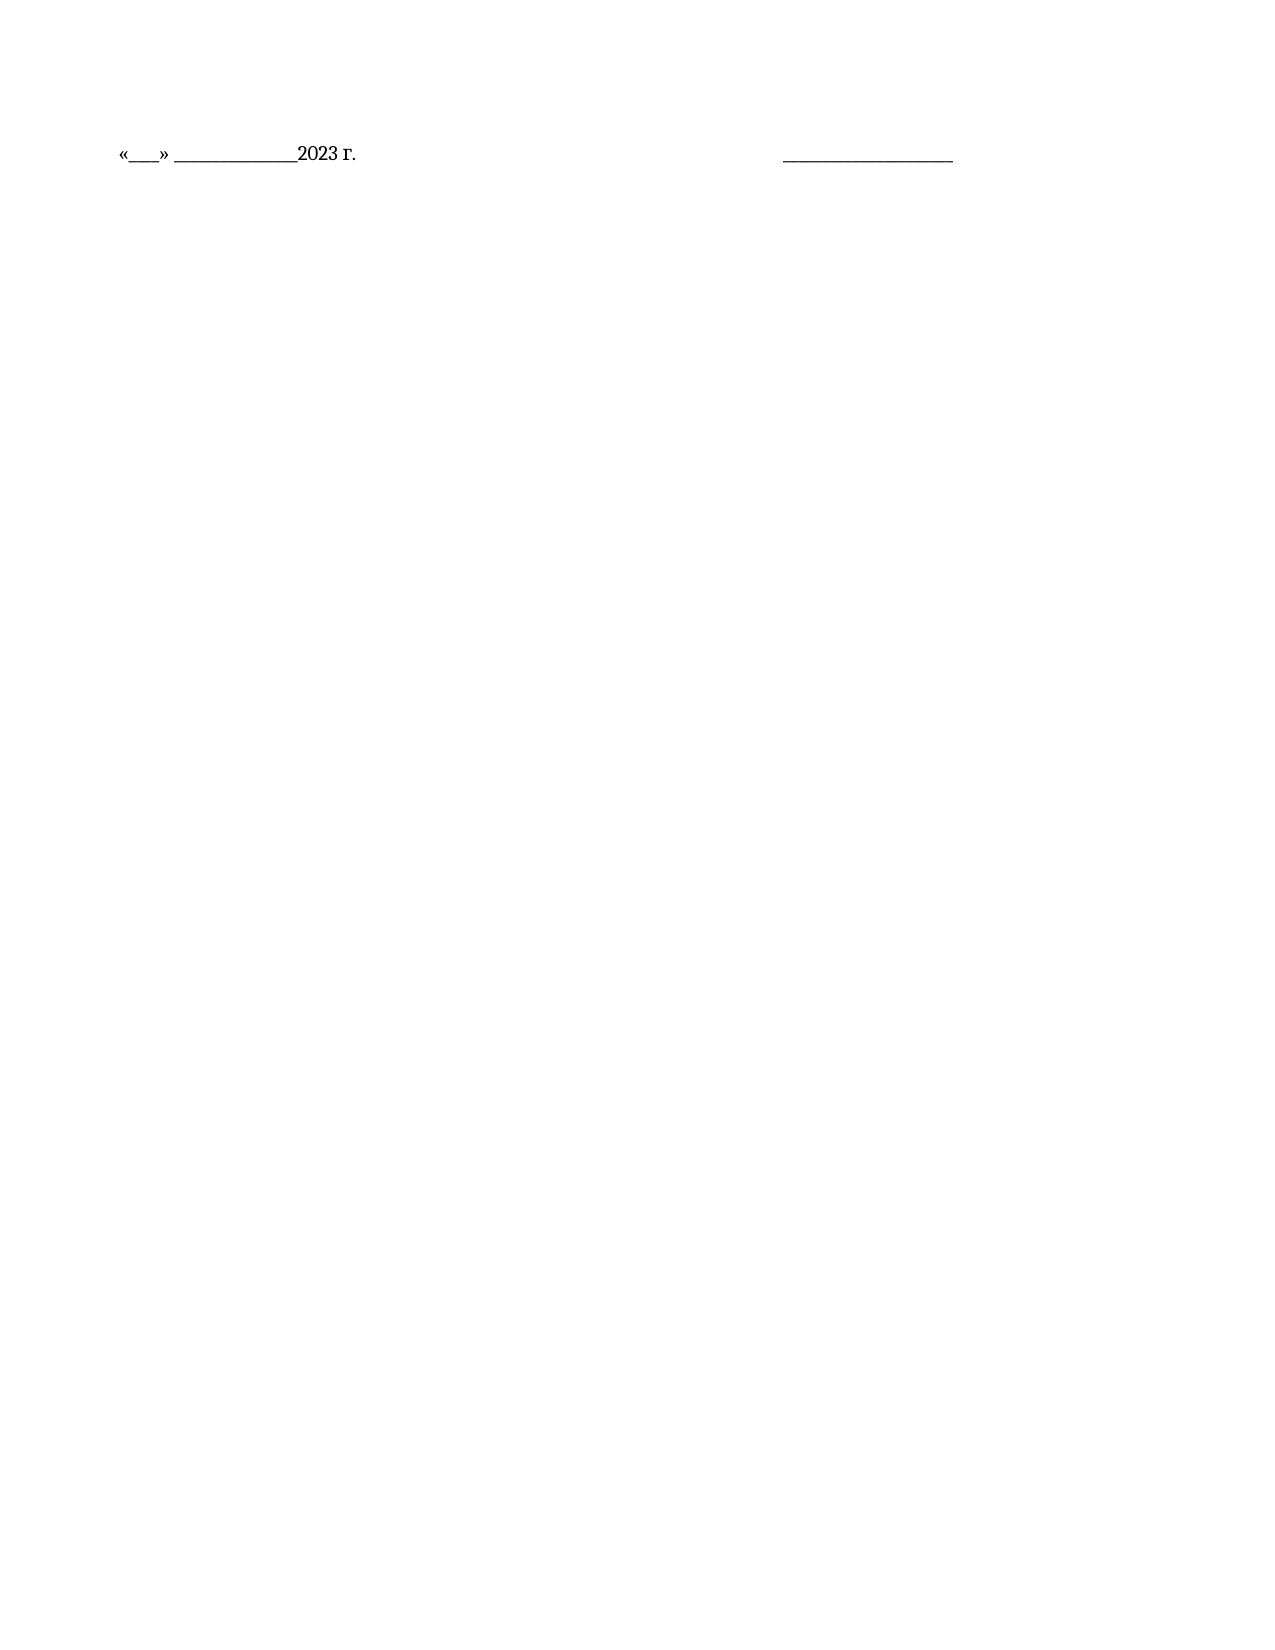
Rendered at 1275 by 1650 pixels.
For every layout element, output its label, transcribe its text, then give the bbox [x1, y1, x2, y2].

text «____» ________________2023 г. ______________________ [118, 142, 1157, 166]
